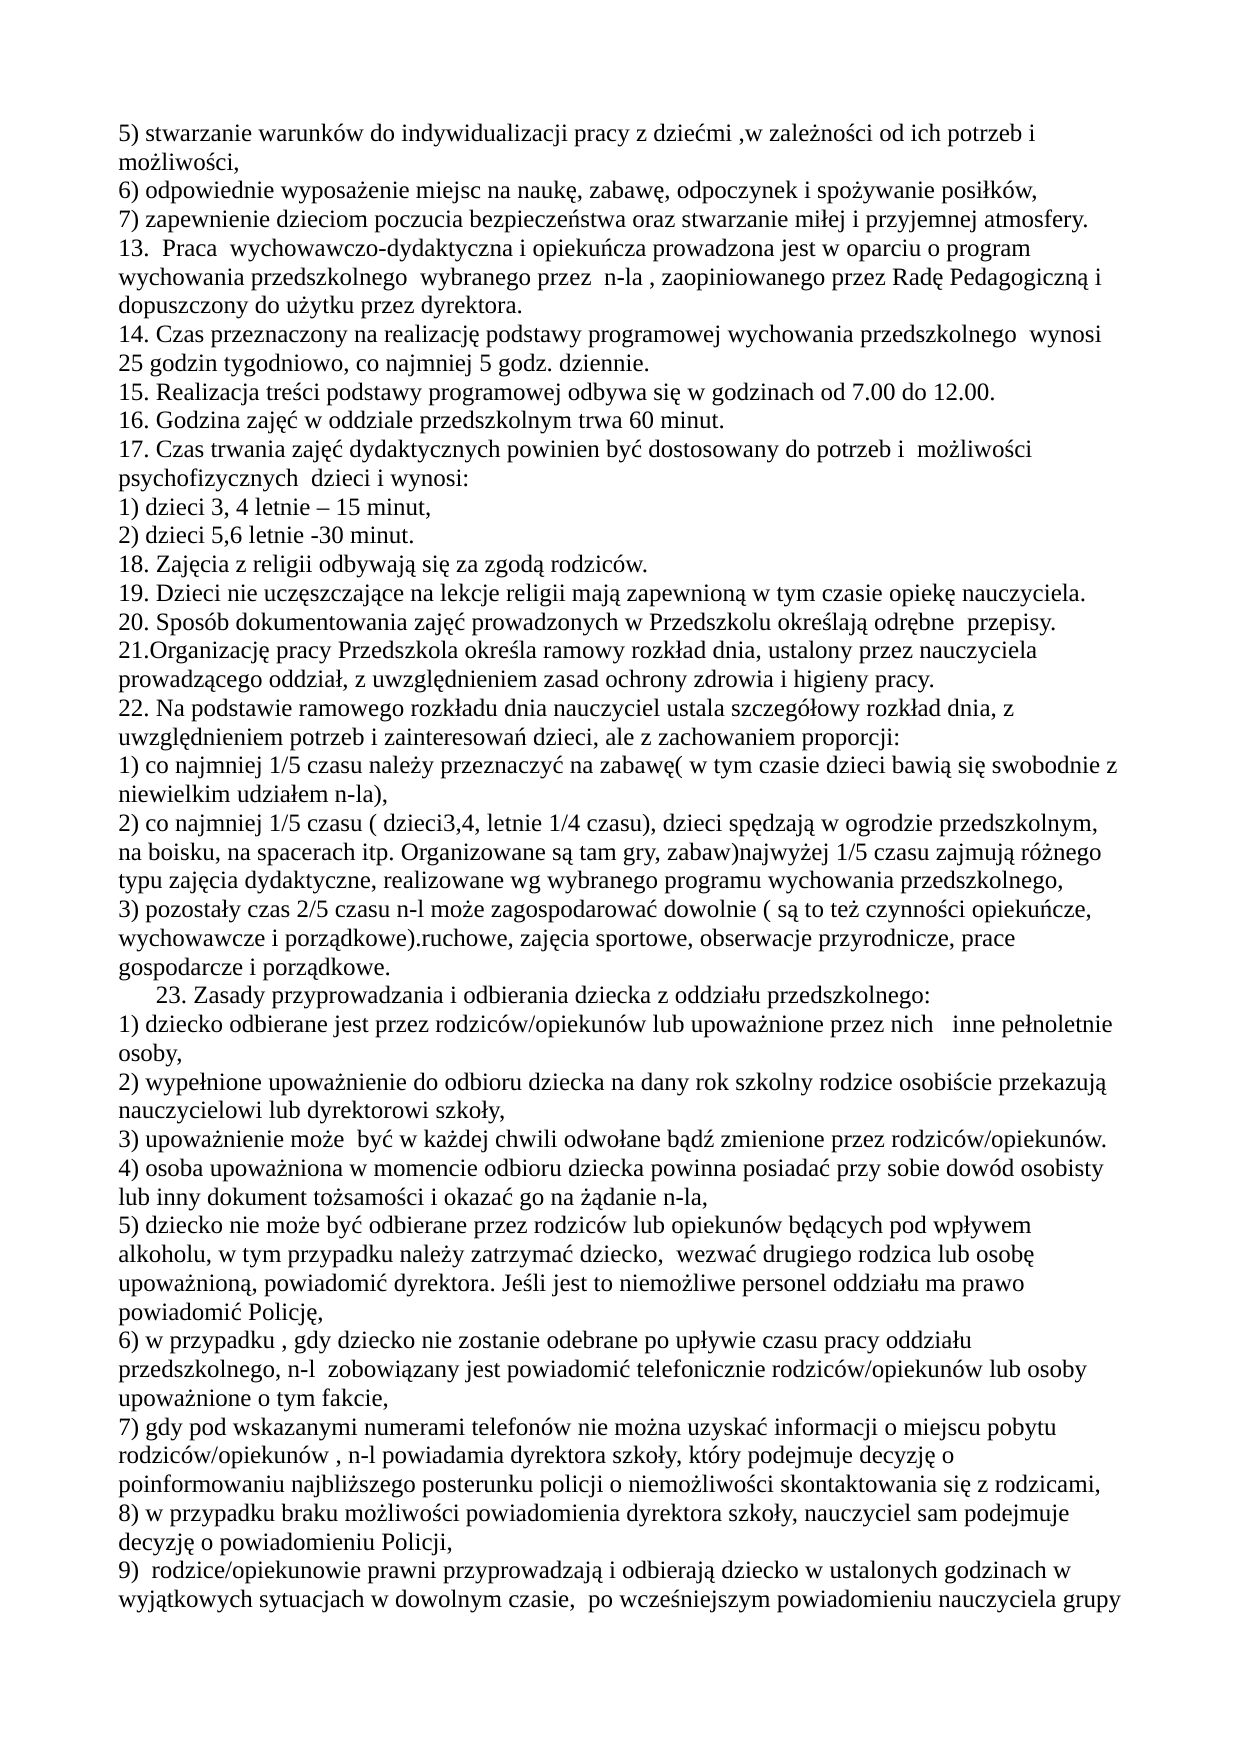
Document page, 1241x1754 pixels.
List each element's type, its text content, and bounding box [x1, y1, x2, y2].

text 13. Praca wychowawczo-dydaktyczna i opiekuńcza prowadzona jest w oparciu o program wychowania przedszkolnego wybranego przez n-la , zaopiniowanego przez Radę Pedagogiczną i dopuszczony do użytku przez dyrektora. [118, 233, 1122, 319]
text 3) upoważnienie może być w każdej chwili odwołane bądź zmienione przez rodziców/opiekunów. [118, 1124, 1122, 1153]
text 9) rodzice/opiekunowie prawni przyprowadzają i odbierają dziecko w ustalonych godzinach w wyjątkowych sytuacjach w dowolnym czasie, po wcześniejszym powiadomieniu nauczyciela grupy [118, 1556, 1122, 1613]
text 4) osoba upoważniona w momencie odbioru dziecka powinna posiadać przy sobie dowód osobisty lub inny dokument tożsamości i okazać go na żądanie n-la, [118, 1153, 1122, 1211]
text 19. Dzieci nie uczęszczające na lekcje religii mają zapewnioną w tym czasie opiekę nauczyciela. [118, 578, 1122, 607]
text 1) dzieci 3, 4 letnie – 15 minut, [118, 492, 1122, 521]
text 1) co najmniej 1/5 czasu należy przeznaczyć na zabawę( w tym czasie dzieci bawią się swobodnie z niewielkim udziałem n-la), [118, 751, 1122, 808]
text 7) gdy pod wskazanymi numerami telefonów nie można uzyskać informacji o miejscu pobytu rodziców/opiekunów , n-l powiadamia dyrektora szkoły, który podejmuje decyzję o poinformowaniu najbliższego posterunku policji o niemożliwości skontaktowania się z rodzicami, [118, 1412, 1122, 1498]
text 5) dziecko nie może być odbierane przez rodziców lub opiekunów będących pod wpływem alkoholu, w tym przypadku należy zatrzymać dziecko, wezwać drugiego rodzica lub osobę upoważnioną, powiadomić dyrektora. Jeśli jest to niemożliwe personel oddziału ma prawo powiadomić Policję, [118, 1211, 1122, 1326]
text 6) w przypadku , gdy dziecko nie zostanie odebrane po upływie czasu pracy oddziału przedszkolnego, n-l zobowiązany jest powiadomić telefonicznie rodziców/opiekunów lub osoby upoważnione o tym fakcie, [118, 1326, 1122, 1412]
text 17. Czas trwania zajęć dydaktycznych powinien być dostosowany do potrzeb i możliwości psychofizycznych dzieci i wynosi: [118, 434, 1122, 492]
text 16. Godzina zajęć w oddziale przedszkolnym trwa 60 minut. [118, 406, 1122, 434]
text 8) w przypadku braku możliwości powiadomienia dyrektora szkoły, nauczyciel sam podejmuje decyzję o powiadomieniu Policji, [118, 1498, 1122, 1556]
text 14. Czas przeznaczony na realizację podstawy programowej wychowania przedszkolnego wynosi 25 godzin tygodniowo, co najmniej 5 godz. dziennie. [118, 319, 1122, 377]
text 22. Na podstawie ramowego rozkładu dnia nauczyciel ustala szczegółowy rozkład dnia, z uwzględnieniem potrzeb i zainteresowań dzieci, ale z zachowaniem proporcji: [118, 693, 1122, 751]
text 20. Sposób dokumentowania zajęć prowadzonych w Przedszkolu określają odrębne przepisy. [118, 607, 1122, 636]
text 1) dziecko odbierane jest przez rodziców/opiekunów lub upoważnione przez nich inne pełnoletnie osoby, [118, 1009, 1122, 1067]
text 6) odpowiednie wyposażenie miejsc na naukę, zabawę, odpoczynek i spożywanie posiłków, [118, 176, 1122, 204]
text 2) co najmniej 1/5 czasu ( dzieci3,4, letnie 1/4 czasu), dzieci spędzają w ogrodzie przedszkolnym, na boisku, na spacerach itp. Organizowane są tam gry, zabaw)najwyżej 1/5 czasu zajmują różnego typu zajęcia dydaktyczne, realizowane wg wybranego programu wychowania przedszkolnego, [118, 808, 1122, 894]
text 21.Organizację pracy Przedszkola określa ramowy rozkład dnia, ustalony przez nauczyciela prowadzącego oddział, z uwzględnieniem zasad ochrony zdrowia i higieny pracy. [118, 636, 1122, 693]
text 2) wypełnione upoważnienie do odbioru dziecka na dany rok szkolny rodzice osobiście przekazują nauczycielowi lub dyrektorowi szkoły, [118, 1067, 1122, 1124]
text 7) zapewnienie dzieciom poczucia bezpieczeństwa oraz stwarzanie miłej i przyjemnej atmosfery. [118, 204, 1122, 233]
text 3) pozostały czas 2/5 czasu n-l może zagospodarować dowolnie ( są to też czynności opiekuńcze, wychowawcze i porządkowe).ruchowe, zajęcia sportowe, obserwacje przyrodnicze, prace gospodarcze i porządkowe. [118, 894, 1122, 981]
text 5) stwarzanie warunków do indywidualizacji pracy z dziećmi ,w zależności od ich potrzeb i możliwości, [118, 118, 1122, 176]
text 15. Realizacja treści podstawy programowej odbywa się w godzinach od 7.00 do 12.00. [118, 377, 1122, 406]
text 2) dzieci 5,6 letnie -30 minut. [118, 521, 1122, 549]
text 18. Zajęcia z religii odbywają się za zgodą rodziców. [118, 549, 1122, 578]
list Zasady przyprowadzania i odbierania dziecka z oddziału przedszkolnego: [156, 981, 1122, 1009]
